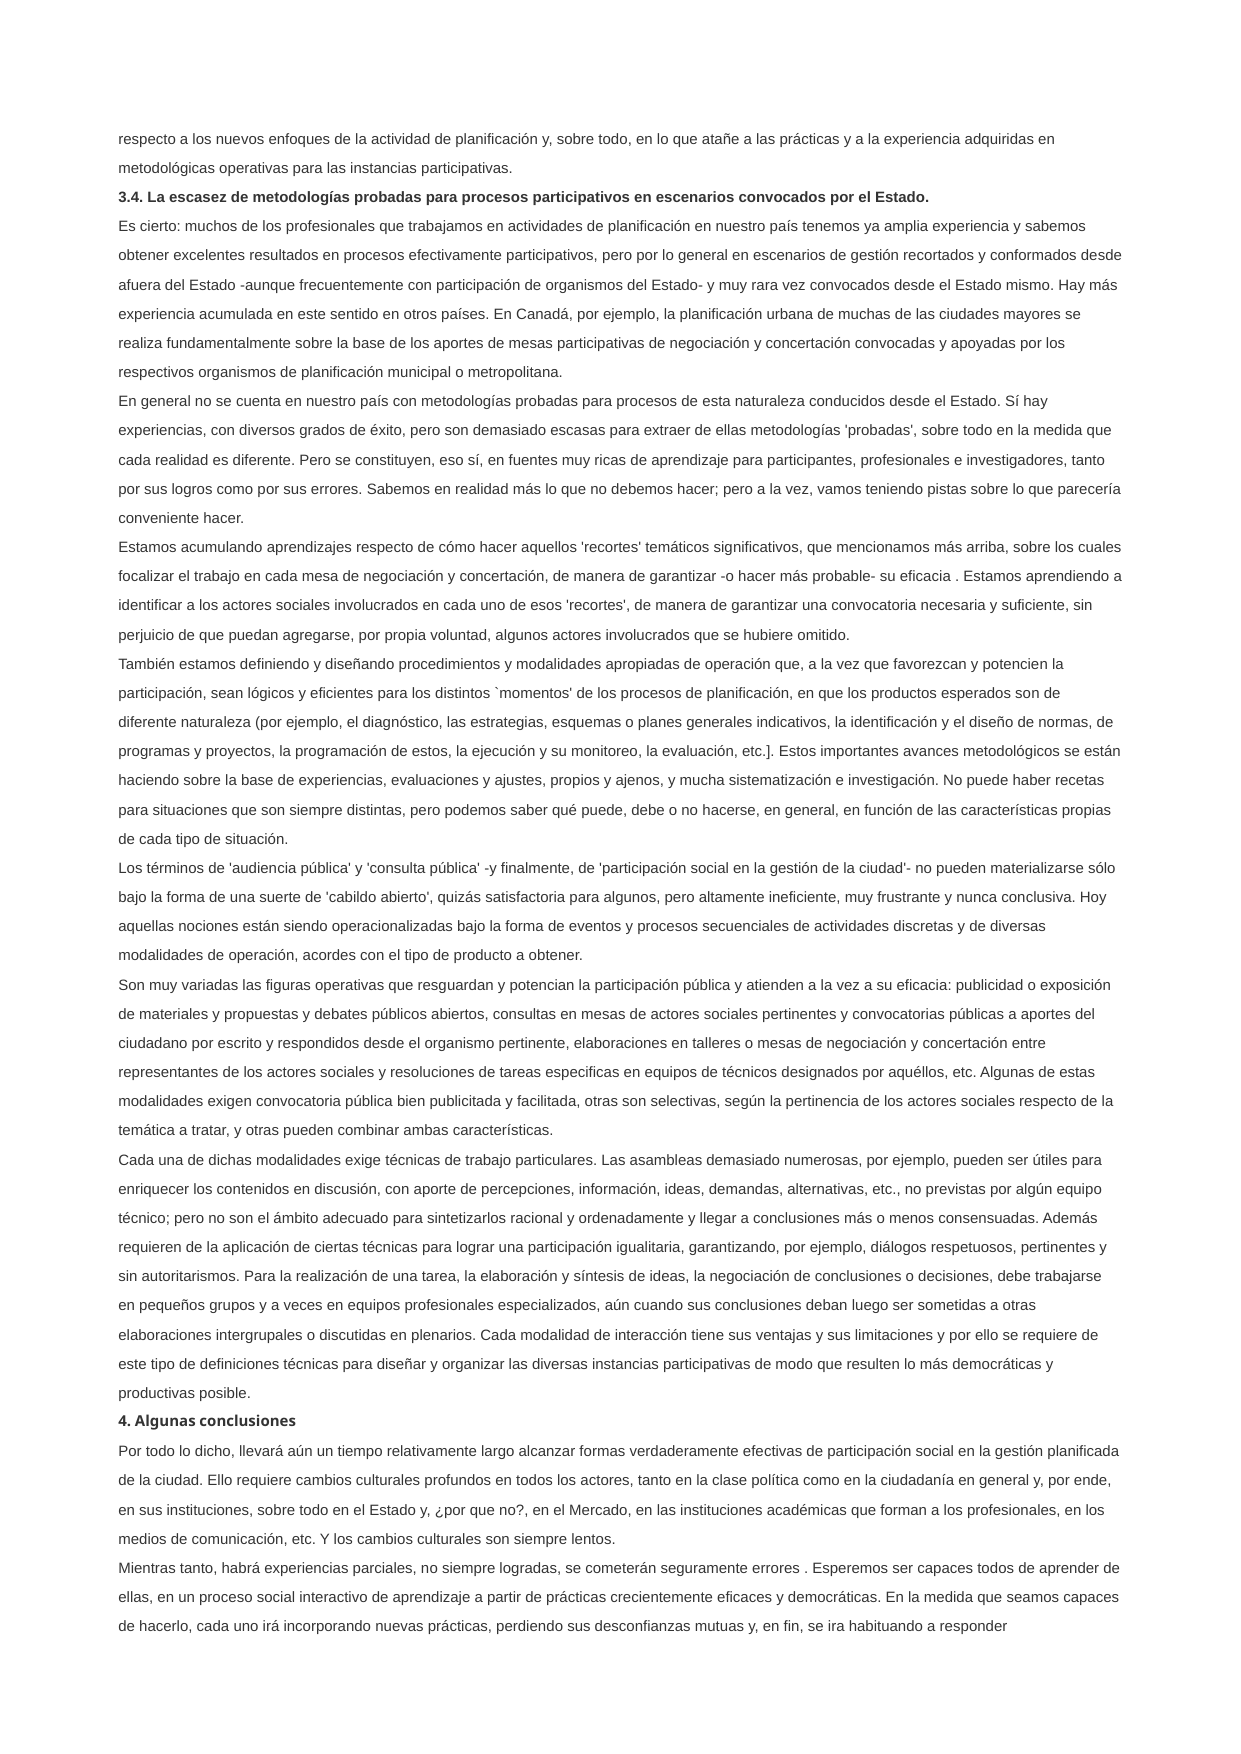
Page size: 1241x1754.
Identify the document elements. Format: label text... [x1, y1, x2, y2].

text 3.4. La escasez de metodologías probadas para procesos participativos en escenarios convocados por el Estado. [118, 176, 1122, 206]
text Por todo lo dicho, llevará aún un tiempo relativamente largo alcanzar formas verdaderamente efectivas de participación social en la gestión planificada de la ciudad. Ello requiere cambios culturales profundos en todos los actores, tanto en la clase política como en la ciudadanía en general y, por ende, en sus instituciones, sobre todo en el Estado y, ¿por que no?, en el Mercado, en las instituciones académicas que forman a los profesionales, en los medios de comunicación, etc. Y los cambios culturales son siempre lentos. [118, 1431, 1122, 1547]
text Los términos de 'audiencia pública' y 'consulta pública' -y finalmente, de 'participación social en la gestión de la ciudad'- no pueden materializarse sólo bajo la forma de una suerte de 'cabildo abierto', quizás satisfactoria para algunos, pero altamente ineficiente, muy frustrante y nunca conclusiva. Hoy aquellas nociones están siendo operacionalizadas bajo la forma de eventos y procesos secuenciales de actividades discretas y de diversas modalidades de operación, acordes con el tipo de producto a obtener. [118, 847, 1122, 964]
text Cada una de dichas modalidades exige técnicas de trabajo particulares. Las asambleas demasiado numerosas, por ejemplo, pueden ser útiles para enriquecer los contenidos en discusión, con aporte de percepciones, información, ideas, demandas, alternativas, etc., no previstas por algún equipo técnico; pero no son el ámbito adecuado para sintetizarlos racional y ordenadamente y llegar a conclusiones más o menos consensuadas. Además requieren de la aplicación de ciertas técnicas para lograr una participación igualitaria, garantizando, por ejemplo, diálogos respetuosos, pertinentes y sin autoritarismos. Para la realización de una tarea, la elaboración y síntesis de ideas, la negociación de conclusiones o decisiones, debe trabajarse en pequeños grupos y a veces en equipos profesionales especializados, aún cuando sus conclusiones deban luego ser sometidas a otras elaboraciones intergrupales o discutidas en plenarios. Cada modalidad de interacción tiene sus ventajas y sus limitaciones y por ello se requiere de este tipo de definiciones técnicas para diseñar y organizar las diversas instancias participativas de modo que resulten lo más democráticas y productivas posible. [118, 1139, 1122, 1401]
text 4. Algunas conclusiones [118, 1401, 1122, 1431]
text En general no se cuenta en nuestro país con metodologías probadas para procesos de esta naturaleza conducidos desde el Estado. Sí hay experiencias, con diversos grados de éxito, pero son demasiado escasas para extraer de ellas metodologías 'probadas', sobre todo en la medida que cada realidad es diferente. Pero se constituyen, eso sí, en fuentes muy ricas de aprendizaje para participantes, profesionales e investigadores, tanto por sus logros como por sus errores. Sabemos en realidad más lo que no debemos hacer; pero a la vez, vamos teniendo pistas sobre lo que parecería conveniente hacer. [118, 381, 1122, 526]
text Estamos acumulando aprendizajes respecto de cómo hacer aquellos 'recortes' temáticos significativos, que mencionamos más arriba, sobre los cuales focalizar el trabajo en cada mesa de negociación y concertación, de manera de garantizar -o hacer más probable- su eficacia . Estamos aprendiendo a identificar a los actores sociales involucrados en cada uno de esos 'recortes', de manera de garantizar una convocatoria necesaria y suficiente, sin perjuicio de que puedan agregarse, por propia voluntad, algunos actores involucrados que se hubiere omitido. [118, 526, 1122, 643]
text También estamos definiendo y diseñando procedimientos y modalidades apropiadas de operación que, a la vez que favorezcan y potencien la participación, sean lógicos y eficientes para los distintos `momentos' de los procesos de planificación, en que los productos esperados son de diferente naturaleza (por ejemplo, el diagnóstico, las estrategias, esquemas o planes generales indicativos, la identificación y el diseño de normas, de programas y proyectos, la programación de estos, la ejecución y su monitoreo, la evaluación, etc.]. Estos importantes avances metodológicos se están haciendo sobre la base de experiencias, evaluaciones y ajustes, propios y ajenos, y mucha sistematización e investigación. No puede haber recetas para situaciones que son siempre distintas, pero podemos saber qué puede, debe o no hacerse, en general, en función de las características propias de cada tipo de situación. [118, 643, 1122, 847]
text Es cierto: muchos de los profesionales que trabajamos en actividades de planificación en nuestro país tenemos ya amplia experiencia y sabemos obtener excelentes resultados en procesos efectivamente participativos, pero por lo general en escenarios de gestión recortados y conformados desde afuera del Estado -aunque frecuentemente con participación de organismos del Estado- y muy rara vez convocados desde el Estado mismo. Hay más experiencia acumulada en este sentido en otros países. En Canadá, por ejemplo, la planificación urbana de muchas de las ciudades mayores se realiza fundamentalmente sobre la base de los aportes de mesas participativas de negociación y concertación convocadas y apoyadas por los respectivos organismos de planificación municipal o metropolitana. [118, 206, 1122, 381]
text respecto a los nuevos enfoques de la actividad de planificación y, sobre todo, en lo que atañe a las prácticas y a la experiencia adquiridas en metodológicas operativas para las instancias participativas. [118, 118, 1122, 176]
text Mientras tanto, habrá experiencias parciales, no siempre logradas, se cometerán seguramente errores . Esperemos ser capaces todos de aprender de ellas, en un proceso social interactivo de aprendizaje a partir de prácticas crecientemente eficaces y democráticas. En la medida que seamos capaces de hacerlo, cada uno irá incorporando nuevas prácticas, perdiendo sus desconfianzas mutuas y, en fin, se ira habituando a responder [118, 1547, 1122, 1635]
text Son muy variadas las figuras operativas que resguardan y potencian la participación pública y atienden a la vez a su eficacia: publicidad o exposición de materiales y propuestas y debates públicos abiertos, consultas en mesas de actores sociales pertinentes y convocatorias públicas a aportes del ciudadano por escrito y respondidos desde el organismo pertinente, elaboraciones en talleres o mesas de negociación y concertación entre representantes de los actores sociales y resoluciones de tareas especificas en equipos de técnicos designados por aquéllos, etc. Algunas de estas modalidades exigen convocatoria pública bien publicitada y facilitada, otras son selectivas, según la pertinencia de los actores sociales respecto de la temática a tratar, y otras pueden combinar ambas características. [118, 964, 1122, 1139]
